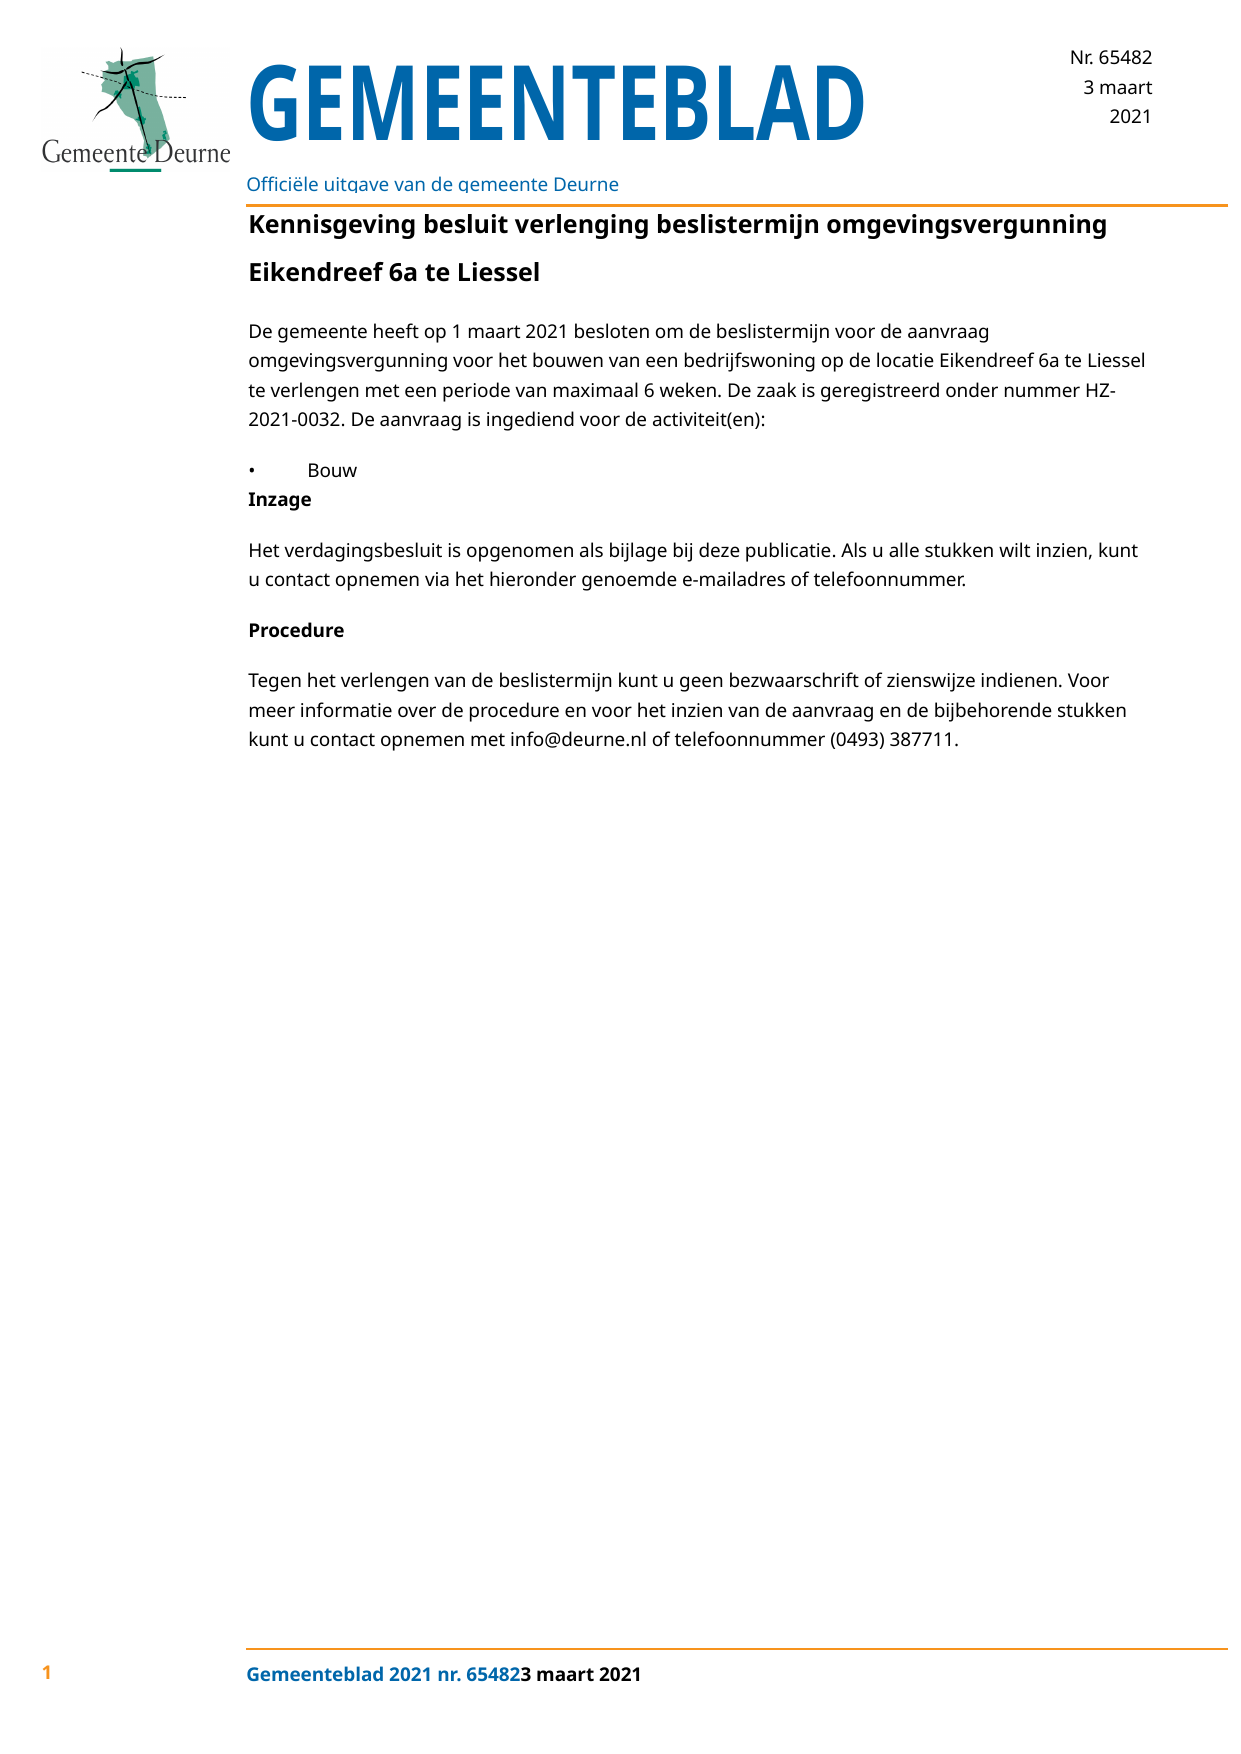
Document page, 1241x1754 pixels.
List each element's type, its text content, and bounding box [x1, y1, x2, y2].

text De gemeente heeft op 1 maart 2021 besloten om de beslistermijn voor de aanvraag omgevingsvergunning voor het bouwen van een bedrijfswoning op de locatie Eikendreef 6a te Liessel te verlengen met een periode van maximaal 6 weken. De zaak is geregistreerd onder nummer HZ-2021-0032. De aanvraag is ingediend voor de activiteit(en): [248, 318, 1152, 432]
text Kennisgeving besluit verlenging beslistermijn omgevingsvergunning Eikendreef 6a te Liessel [248, 207, 1152, 288]
text Het verdagingsbesluit is opgenomen als bijlage bij deze publicatie. Als u alle stukken wilt inzien, kunt u contact opnemen via het hieronder genoemde e-mailadres of telefoonnummer. [248, 537, 1152, 592]
list Bouw [248, 457, 1152, 483]
text Procedure [248, 617, 1152, 643]
text Tegen het verlengen van de beslistermijn kunt u geen bezwaarschrift of zienswijze indienen. Voor meer informatie over de procedure en voor het inzien van de aanvraag en de bijbehorende stukken kunt u contact opnemen met info@deurne.nl of telefoonnummer (0493) 387711. [248, 667, 1152, 752]
text Inzage [248, 487, 1152, 512]
picture [41, 47, 231, 172]
